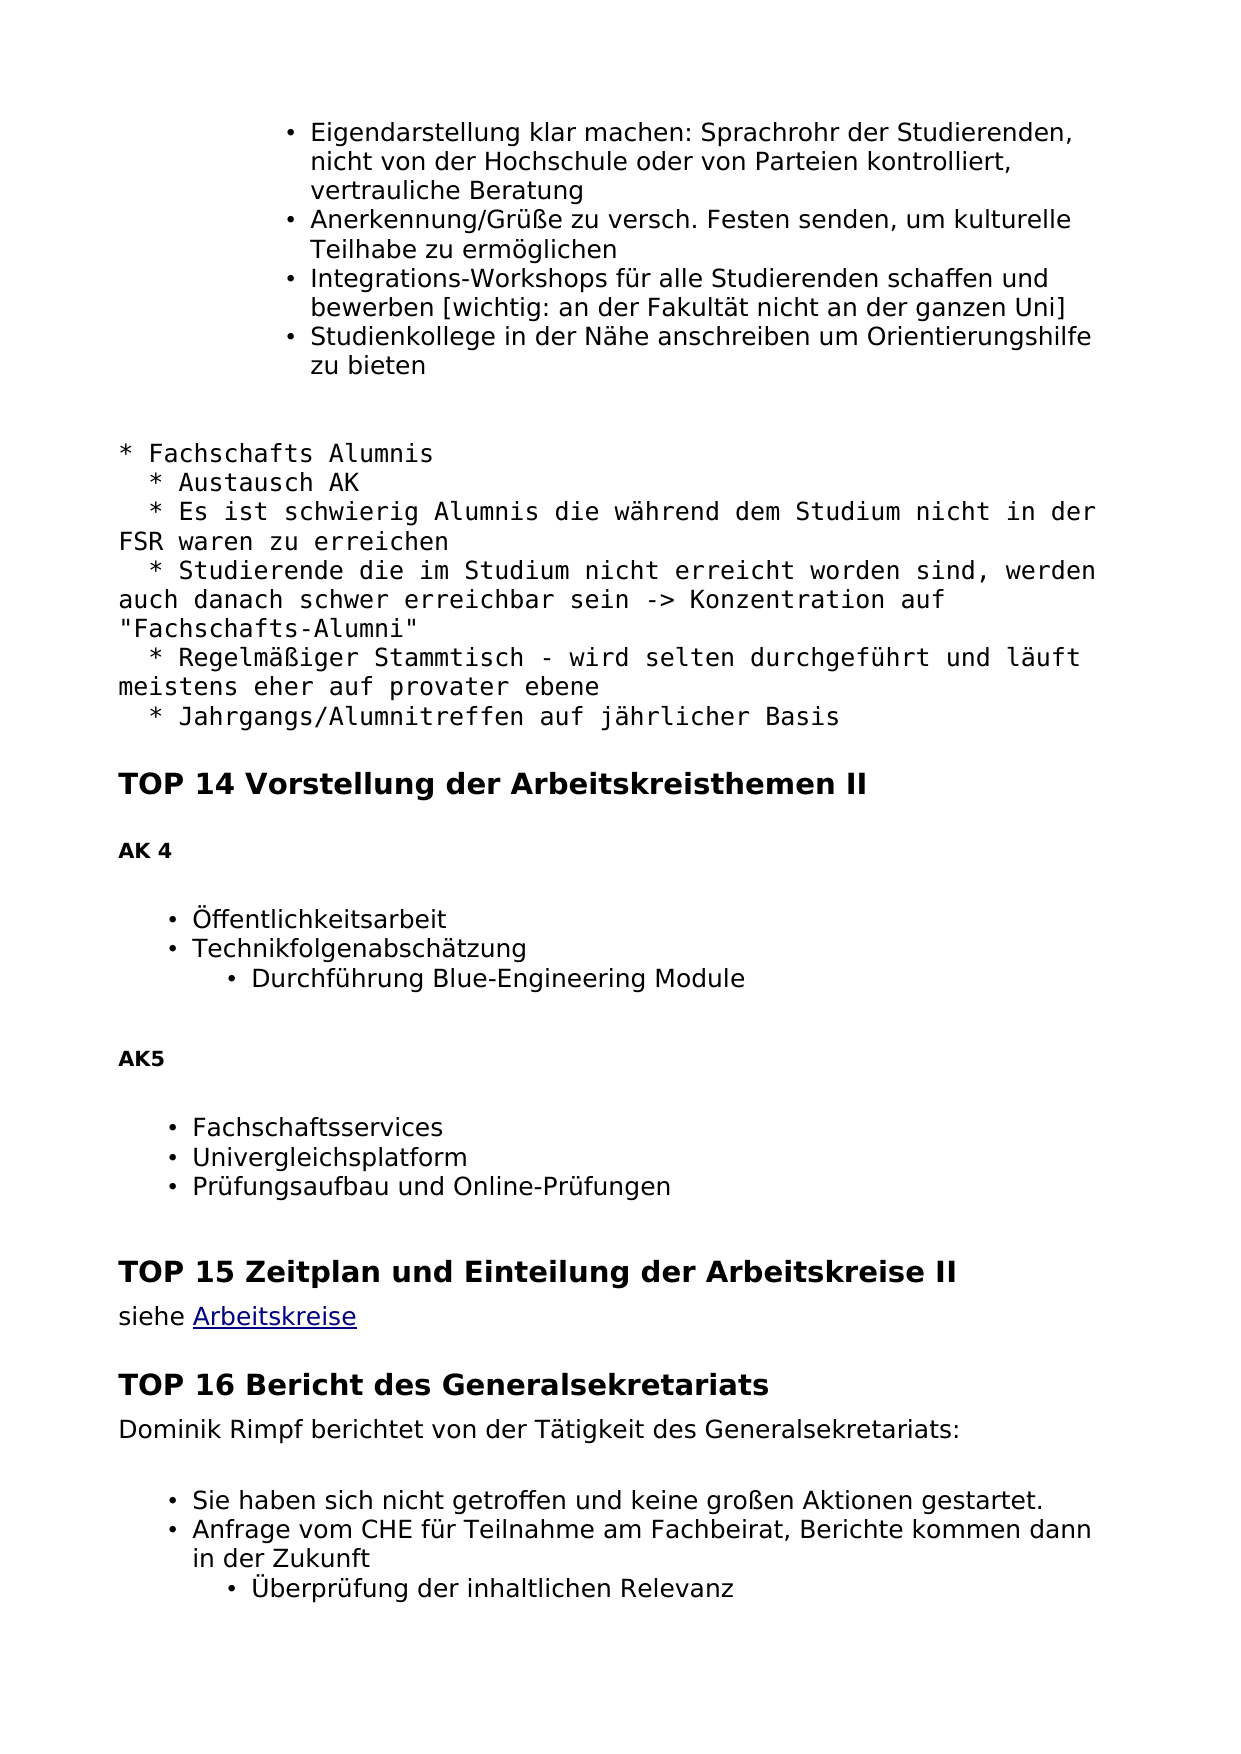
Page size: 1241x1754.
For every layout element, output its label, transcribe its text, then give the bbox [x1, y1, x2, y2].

list Univergleichsplatform [177, 1143, 1122, 1172]
subtitle TOP 16 Bericht des Generalsekretariats [118, 1369, 1122, 1403]
list Integrations-Workshops für alle Studierenden schaffen und bewerben [wichtig: an der Fakultät nicht an der ganzen Uni] [295, 264, 1122, 322]
list Öffentlichkeitsarbeit [177, 905, 1122, 934]
list Anerkennung/Grüße zu versch. Festen senden, um kulturelle Teilhabe zu ermöglichen [295, 206, 1122, 264]
list Prüfungsaufbau und Online-Prüfungen [177, 1172, 1122, 1201]
text * Fachschafts Alumnis * Austausch AK * Es ist schwierig Alumnis die während dem Studium nicht in der FSR waren zu erreichen * Studierende die im Studium nicht erreicht worden sind, werden auch danach schwer erreichbar sein -> Konzentration auf "Fachschafts-Alumni" * Regelmäßiger Stammtisch - wird selten durchgeführt und läuft meistens eher auf provater ebene * Jahrgangs/Alumnitreffen auf jährlicher Basis [118, 410, 1122, 731]
list Überprüfung der inhaltlichen Relevanz [236, 1574, 1122, 1603]
list Fachschaftsservices [177, 1114, 1122, 1143]
subtitle TOP 14 Vorstellung der Arbeitskreisthemen II [118, 768, 1122, 802]
list Anfrage vom CHE für Teilnahme am Fachbeirat, Berichte kommen dann in der Zukunft [177, 1516, 1122, 1574]
list Eigendarstellung klar machen: Sprachrohr der Studierenden, nicht von der Hochschule oder von Parteien kontrolliert, vertrauliche Beratung [295, 118, 1122, 206]
subtitle AK5 [118, 1047, 1122, 1072]
list Technikfolgenabschätzung [177, 934, 1122, 964]
list Sie haben sich nicht getroffen und keine großen Aktionen gestartet. [177, 1486, 1122, 1516]
subtitle AK 4 [118, 839, 1122, 863]
list Durchführung Blue-Engineering Module [236, 964, 1122, 993]
text Dominik Rimpf berichtet von der Tätigkeit des Generalsekretariats: [118, 1415, 1122, 1444]
subtitle TOP 15 Zeitplan und Einteilung der Arbeitskreise II [118, 1256, 1122, 1289]
list Studienkollege in der Nähe anschreiben um Orientierungshilfe zu bieten [295, 322, 1122, 381]
text siehe Arbeitskreise [118, 1302, 1122, 1331]
